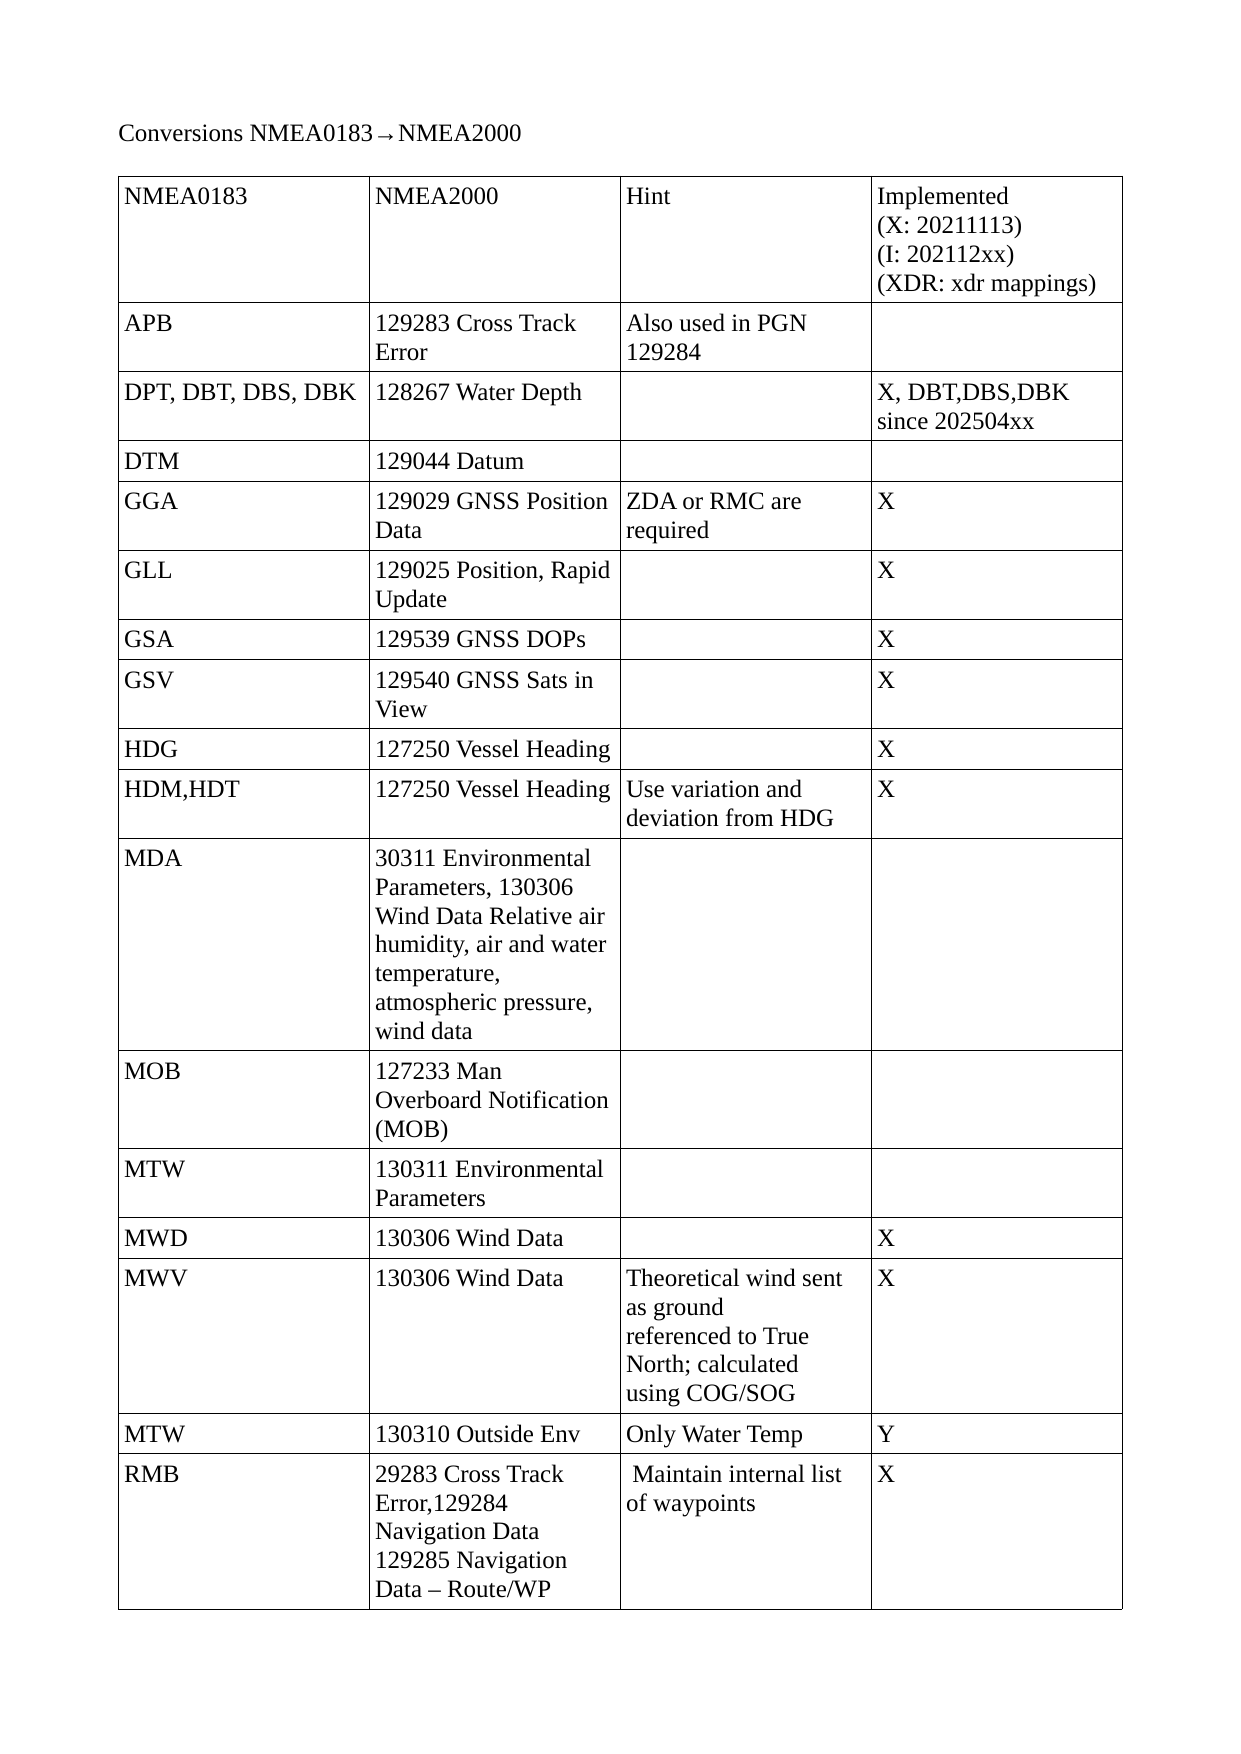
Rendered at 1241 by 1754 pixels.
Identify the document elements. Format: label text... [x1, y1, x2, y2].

table_cell 127233 Man Overboard Notification (MOB) [370, 1051, 620, 1148]
table_cell GSA [119, 620, 369, 659]
table_cell [621, 729, 871, 768]
table_cell DPT, DBT, DBS, DBK [119, 372, 369, 440]
table_cell 128267 Water Depth [370, 372, 620, 440]
table_cell [621, 620, 871, 659]
table_cell APB [119, 303, 369, 371]
text Conversions NMEA0183→NMEA2000 [118, 118, 1122, 147]
table_cell X [872, 1218, 1122, 1257]
table_cell 129539 GNSS DOPs [370, 620, 620, 659]
table_cell RMB [119, 1454, 369, 1608]
table_cell [621, 372, 871, 440]
table_cell X [872, 620, 1122, 659]
table_cell [621, 839, 871, 1050]
table_cell 29283 Cross Track Error,129284 Navigation Data 129285 Navigation Data – Route/WP [370, 1454, 620, 1608]
table_cell [621, 1149, 871, 1217]
table_cell Theoretical wind sent as ground referenced to True North; calculated using COG/SOG [621, 1259, 871, 1413]
table_cell MWV [119, 1259, 369, 1413]
table_cell MDA [119, 839, 369, 1050]
table_cell X [872, 770, 1122, 837]
table_cell MTW [119, 1414, 369, 1453]
table_header Hint [621, 177, 871, 302]
table_cell Maintain internal list of waypoints [621, 1454, 871, 1608]
table_cell 30311 Environmental Parameters, 130306 Wind Data Relative air humidity, air and water temperature, atmospheric pressure, wind data [370, 839, 620, 1050]
table_cell X [872, 1259, 1122, 1413]
table_cell 127250 Vessel Heading [370, 770, 620, 837]
table_cell X [872, 660, 1122, 728]
table_cell [621, 660, 871, 728]
table_cell 130306 Wind Data [370, 1259, 620, 1413]
table_cell [621, 551, 871, 619]
table_cell X [872, 482, 1122, 550]
table_cell GLL [119, 551, 369, 619]
table_cell 129283 Cross Track Error [370, 303, 620, 371]
table_cell [872, 1051, 1122, 1148]
table_cell X [872, 729, 1122, 768]
table_cell 129029 GNSS Position Data [370, 482, 620, 550]
table_cell 129044 Datum [370, 441, 620, 481]
table_header NMEA2000 [370, 177, 620, 302]
table_cell 130311 Environmental Parameters [370, 1149, 620, 1217]
table_cell MWD [119, 1218, 369, 1257]
table_cell MOB [119, 1051, 369, 1148]
table_cell GGA [119, 482, 369, 550]
table_cell Use variation and deviation from HDG [621, 770, 871, 837]
table_header NMEA0183 [119, 177, 369, 302]
table_cell [621, 441, 871, 481]
table_cell [872, 441, 1122, 481]
table_cell X, DBT,DBS,DBK since 202504xx [872, 372, 1122, 440]
table_cell ZDA or RMC are required [621, 482, 871, 550]
table_cell 130310 Outside Env [370, 1414, 620, 1453]
table_cell 130306 Wind Data [370, 1218, 620, 1257]
table_cell [621, 1218, 871, 1257]
table_cell [872, 303, 1122, 371]
table_cell 127250 Vessel Heading [370, 729, 620, 768]
table_cell [872, 839, 1122, 1050]
table_header Implemented (X: 20211113) (I: 202112xx) (XDR: xdr mappings) [872, 177, 1122, 302]
table_cell [621, 1051, 871, 1148]
table_cell X [872, 1454, 1122, 1608]
table_cell Also used in PGN 129284 [621, 303, 871, 371]
table_cell 129025 Position, Rapid Update [370, 551, 620, 619]
table_cell HDM,HDT [119, 770, 369, 837]
table_cell 129540 GNSS Sats in View [370, 660, 620, 728]
table_cell Only Water Temp [621, 1414, 871, 1453]
table_cell DTM [119, 441, 369, 481]
table_cell X [872, 551, 1122, 619]
table_cell GSV [119, 660, 369, 728]
table_cell [872, 1149, 1122, 1217]
table_cell Y [872, 1414, 1122, 1453]
table_cell MTW [119, 1149, 369, 1217]
table_cell HDG [119, 729, 369, 768]
